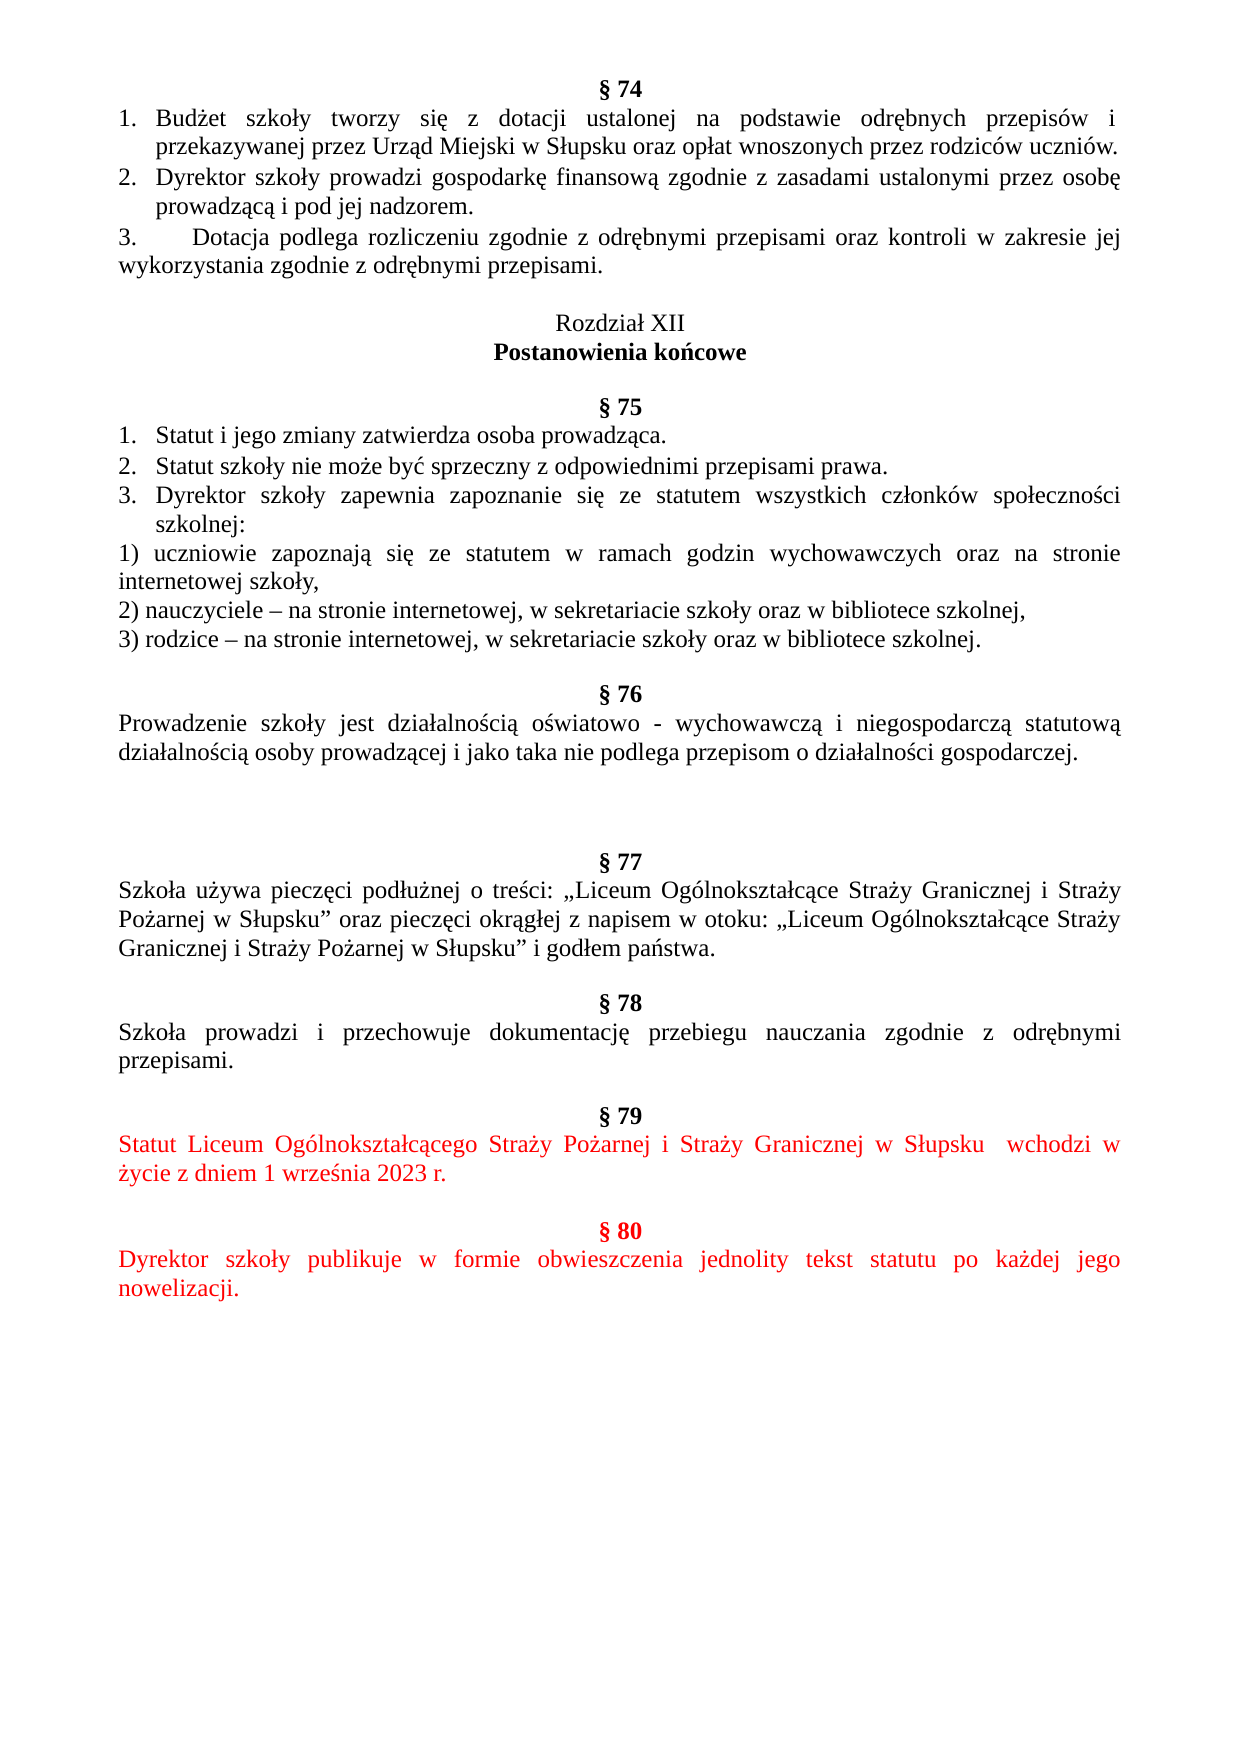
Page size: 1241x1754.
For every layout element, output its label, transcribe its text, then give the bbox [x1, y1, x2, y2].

text Postanowienia końcowe [118, 337, 1122, 366]
text § 78 [118, 988, 1122, 1017]
list Statut szkoły nie może być sprzeczny z odpowiednimi przepisami prawa. [118, 451, 1122, 480]
list Statut i jego zmiany zatwierdza osoba prowadząca. [118, 421, 1122, 449]
text Rozdział XII [118, 308, 1122, 337]
text Prowadzenie szkoły jest działalnością oświatowo - wychowawczą i niegospodarczą statutową działalnością osoby prowadzącej i jako taka nie podlega przepisom o działalności gospodarczej. [118, 708, 1122, 765]
text § 79 [118, 1101, 1122, 1129]
list Budżet szkoły tworzy się z dotacji ustalonej na podstawie odrębnych przepisów i przekazywanej przez Urząd Miejski w Słupsku oraz opłat wnoszonych przez rodziców uczniów. [118, 103, 1122, 160]
text § 77 [118, 847, 1122, 876]
list Dotacja podlega rozliczeniu zgodnie z odrębnymi przepisami oraz kontroli w zakresie jej wykorzystania zgodnie z odrębnymi przepisami. [118, 222, 1122, 279]
text Szkoła prowadzi i przechowuje dokumentację przebiegu nauczania zgodnie z odrębnymi przepisami. [118, 1017, 1122, 1074]
text § 76 [118, 679, 1122, 708]
list Dyrektor szkoły zapewnia zapoznanie się ze statutem wszystkich członków społeczności szkolnej: [118, 480, 1122, 538]
text 2) nauczyciele – na stronie internetowej, w sekretariacie szkoły oraz w bibliotece szkolnej, [118, 595, 1122, 624]
text § 80 [118, 1216, 1122, 1244]
text 1) uczniowie zapoznają się ze statutem w ramach godzin wychowawczych oraz na stronie internetowej szkoły, [118, 538, 1122, 595]
text Dyrektor szkoły publikuje w formie obwieszczenia jednolity tekst statutu po każdej jego nowelizacji. [118, 1244, 1122, 1302]
text § 75 [118, 392, 1122, 421]
text 3) rodzice – na stronie internetowej, w sekretariacie szkoły oraz w bibliotece szkolnej. [118, 624, 1122, 653]
text Statut Liceum Ogólnokształcącego Straży Pożarnej i Straży Granicznej w Słupsku wchodzi w życie z dniem 1 września 2023 r. [118, 1129, 1122, 1187]
text Szkoła używa pieczęci podłużnej o treści: „Liceum Ogólnokształcące Straży Granicznej i Straży Pożarnej w Słupsku” oraz pieczęci okrągłej z napisem w otoku: „Liceum Ogólnokształcące Straży Granicznej i Straży Pożarnej w Słupsku” i godłem państwa. [118, 876, 1122, 962]
text § 74 [118, 74, 1122, 103]
list Dyrektor szkoły prowadzi gospodarkę finansową zgodnie z zasadami ustalonymi przez osobę prowadzącą i pod jej nadzorem. [118, 162, 1122, 220]
